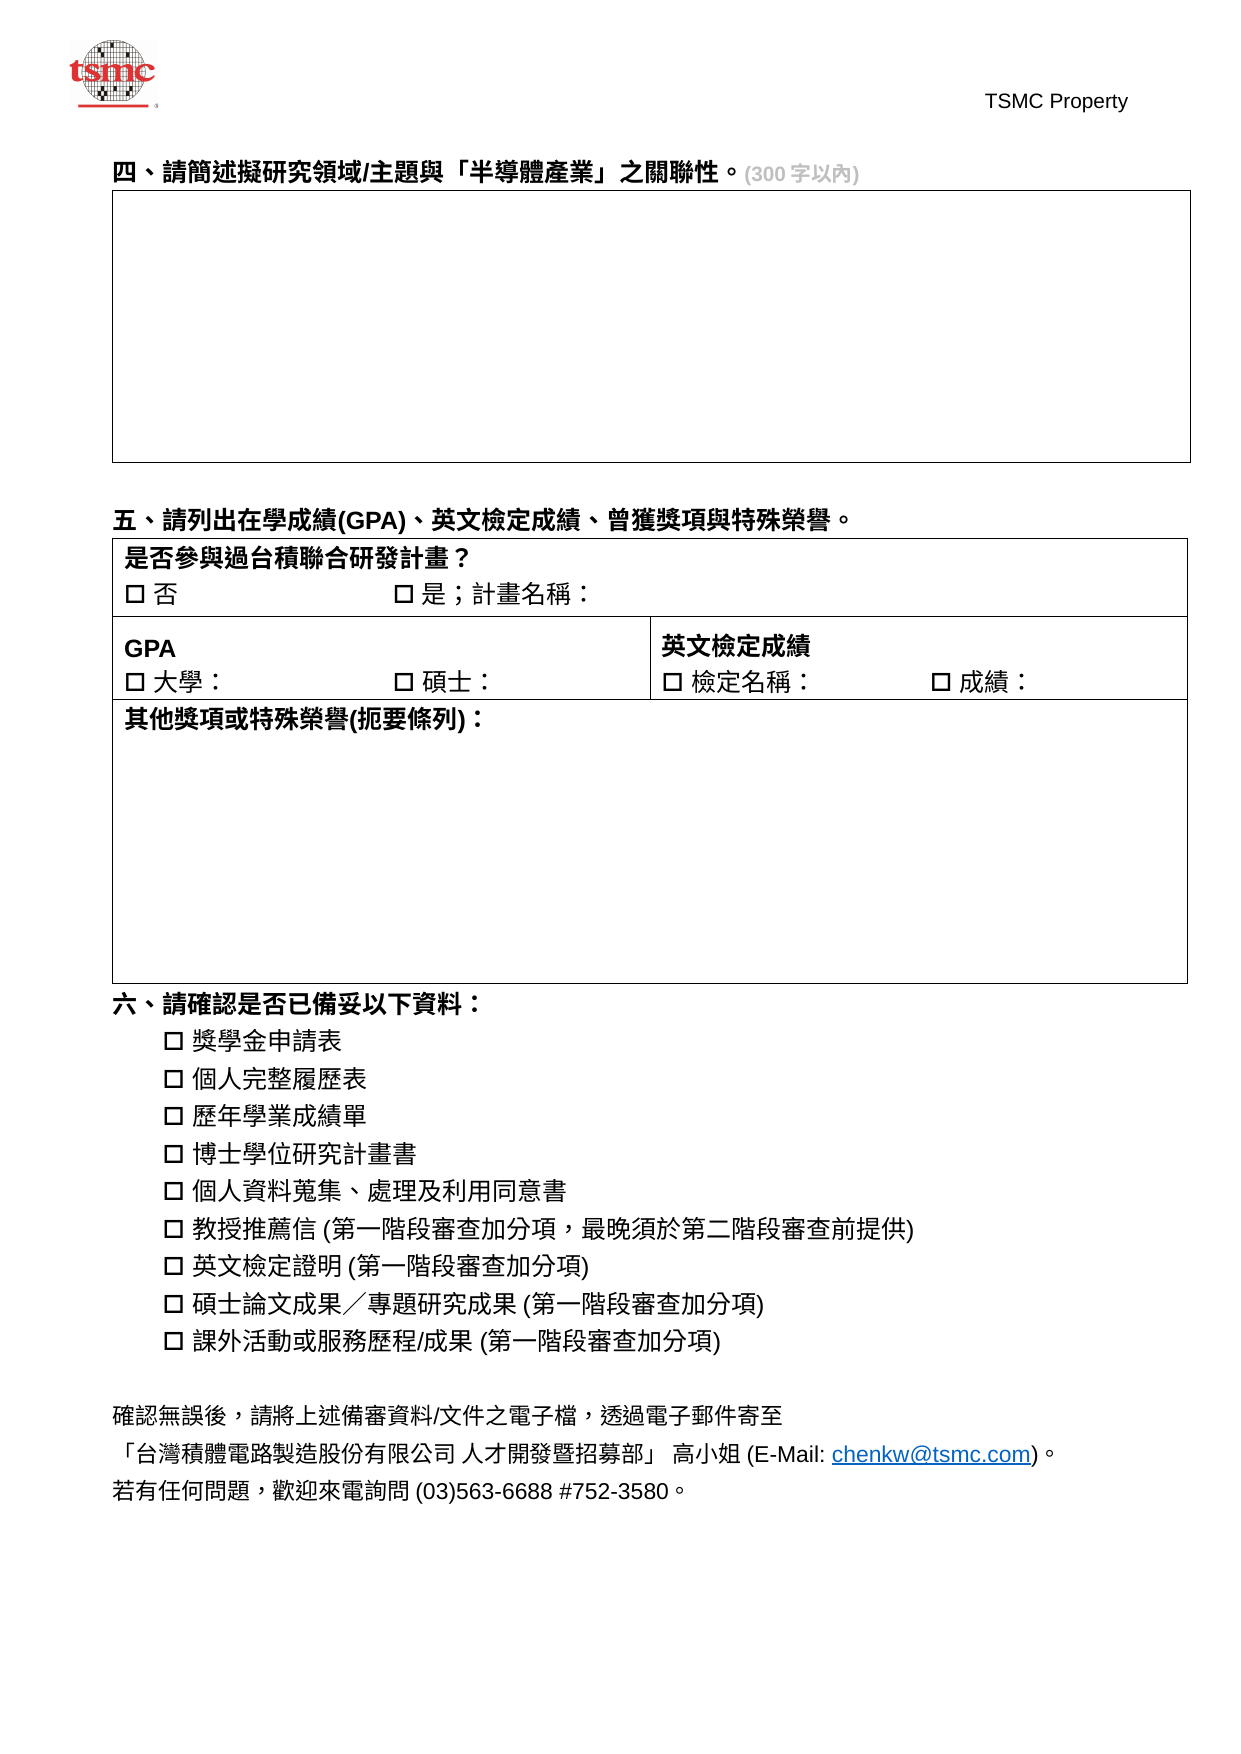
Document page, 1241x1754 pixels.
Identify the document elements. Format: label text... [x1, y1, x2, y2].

text  教授推薦信 (第一階段審查加分項，最晚須於第二階段審查前提供) [162, 1208, 1128, 1246]
text  個人完整履歷表 [162, 1058, 1128, 1096]
text 若有任何問題，歡迎來電詢問 (03)563-6688 #752-3580。 [112, 1471, 1128, 1508]
text  博士學位研究計畫書 [162, 1133, 1128, 1171]
text  歷年學業成績單 [162, 1096, 1128, 1133]
table_cell  否 [113, 575, 381, 616]
text  個人資料蒐集、處理及利用同意書 [162, 1171, 1128, 1208]
picture [69, 40, 159, 108]
text 六、請確認是否已備妥以下資料： [112, 984, 1128, 1021]
table_header 是否參與過台積聯合研發計畫？ [113, 539, 1187, 575]
table_cell 其他獎項或特殊榮譽(扼要條列)： [113, 700, 1187, 982]
table_cell  成績： [919, 617, 1187, 699]
table_header [113, 191, 1190, 462]
text 四、請簡述擬研究領域/主題與「半導體產業」之關聯性。(300字以內) [112, 152, 1128, 189]
text  課外活動或服務歷程/成果 (第一階段審查加分項) [162, 1321, 1128, 1358]
table_cell  是；計畫名稱： [381, 575, 1187, 616]
text 五、請列出在學成績(GPA)、英文檢定成績、曾獲獎項與特殊榮譽。 [112, 500, 1128, 538]
text  獎學金申請表 [162, 1021, 1128, 1058]
text 「台灣積體電路製造股份有限公司 人才開發暨招募部」 高小姐 (E-Mail: chenkw@tsmc.com)。 [112, 1433, 1128, 1471]
table_cell 英文檢定成績  檢定名稱： [651, 617, 919, 699]
text  英文檢定證明 (第一階段審查加分項) [162, 1246, 1128, 1283]
text  碩士論文成果／專題研究成果 (第一階段審查加分項) [162, 1283, 1128, 1321]
text 確認無誤後，請將上述備審資料/文件之電子檔，透過電子郵件寄至 [112, 1396, 1128, 1433]
table_cell GPA  大學： [113, 617, 381, 699]
table_cell  碩士： [381, 617, 650, 699]
